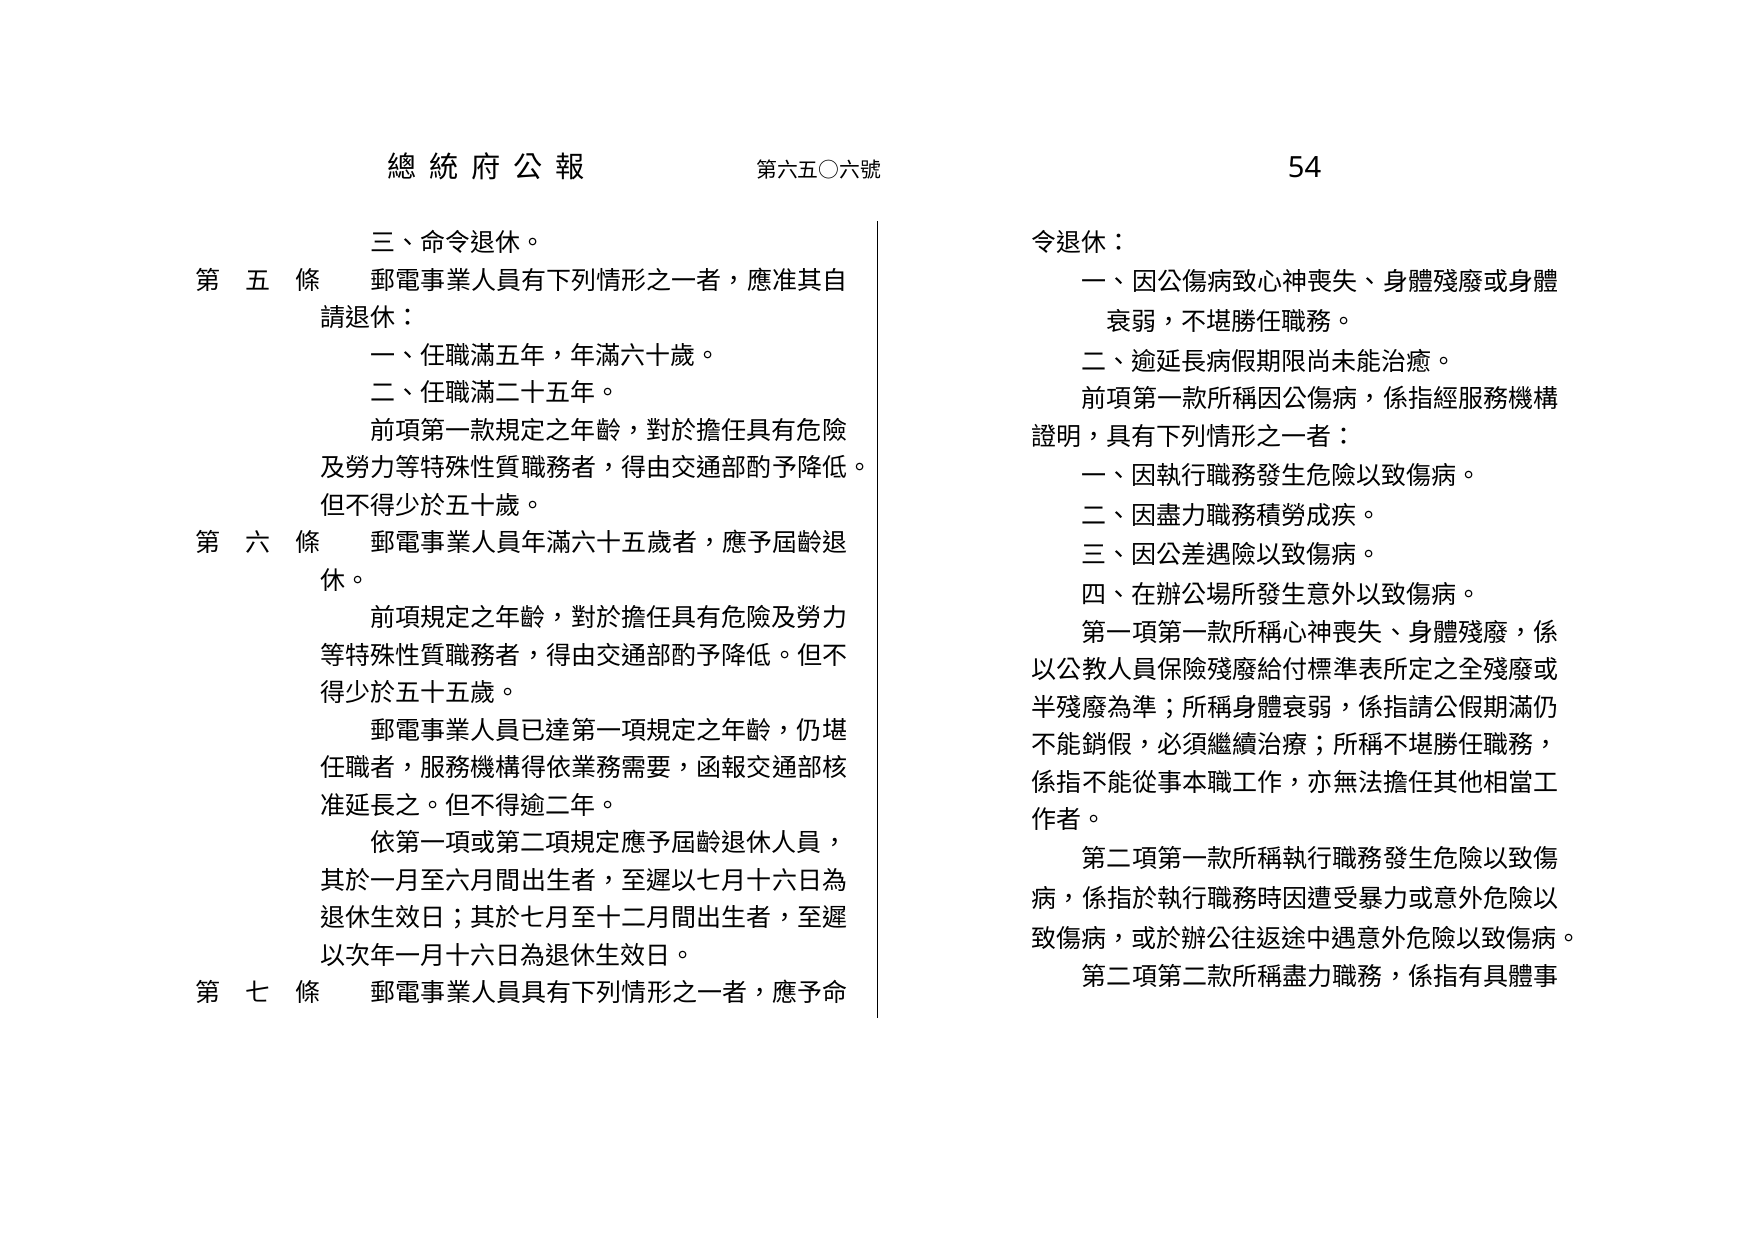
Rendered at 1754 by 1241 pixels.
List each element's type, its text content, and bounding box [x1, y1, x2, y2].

text 第二項第二款所稱盡力職務，係指有具體事 [1032, 955, 1559, 992]
text 前項第一款規定之年齡，對於擔任具有危險及勞力等特殊性質職務者，得由交通部酌予降低。但不得少於五十歲。 [320, 409, 847, 522]
text 前項規定之年齡，對於擔任具有危險及勞力等特殊性質職務者，得由交通部酌予降低。但不得少於五十五歲。 [320, 597, 847, 709]
text 第 七 條 郵電事業人員具有下列情形之一者，應予命 [195, 972, 847, 1009]
text 令退休： [907, 222, 1559, 259]
text 第 六 條 郵電事業人員年滿六十五歲者，應予屆齡退休。 [195, 522, 847, 597]
text 二、逾延長病假期限尚未能治癒。 [1082, 338, 1559, 378]
text 第一項第一款所稱心神喪失、身體殘廢，係以公教人員保險殘廢給付標準表所定之全殘廢或半殘廢為準；所稱身體衰弱，係指請公假期滿仍不能銷假，必須繼續治療；所稱不堪勝任職務，係指不能從事本職工作，亦無法擔任其他相當工作者。 [1032, 611, 1559, 836]
text 依第一項或第二項規定應予屆齡退休人員，其於一月至六月間出生者，至遲以七月十六日為退休生效日；其於七月至十二月間出生者，至遲以次年一月十六日為退休生效日。 [320, 822, 847, 972]
text 前項第一款所稱因公傷病，係指經服務機構證明，具有下列情形之一者： [1032, 378, 1559, 453]
text 四、在辦公場所發生意外以致傷病。 [1082, 572, 1559, 611]
text 三、命令退休。 [370, 222, 847, 259]
text 一、因公傷病致心神喪失、身體殘廢或身體衰弱，不堪勝任職務。 [1082, 259, 1559, 338]
text 三、因公差遇險以致傷病。 [1082, 532, 1559, 572]
text 二、因盡力職務積勞成疾。 [1082, 492, 1559, 532]
text 二、任職滿二十五年。 [370, 372, 847, 409]
text 一、因執行職務發生危險以致傷病。 [1082, 453, 1559, 492]
text 郵電事業人員已達第一項規定之年齡，仍堪任職者，服務機構得依業務需要，函報交通部核准延長之。但不得逾二年。 [320, 709, 847, 822]
text 一、任職滿五年，年滿六十歲。 [370, 334, 847, 372]
text 第二項第一款所稱執行職務發生危險以致傷病，係指於執行職務時因遭受暴力或意外危險以致傷病，或於辦公往返途中遇意外危險以致傷病。 [1032, 836, 1559, 955]
text 第 五 條 郵電事業人員有下列情形之一者，應准其自請退休： [195, 259, 847, 334]
